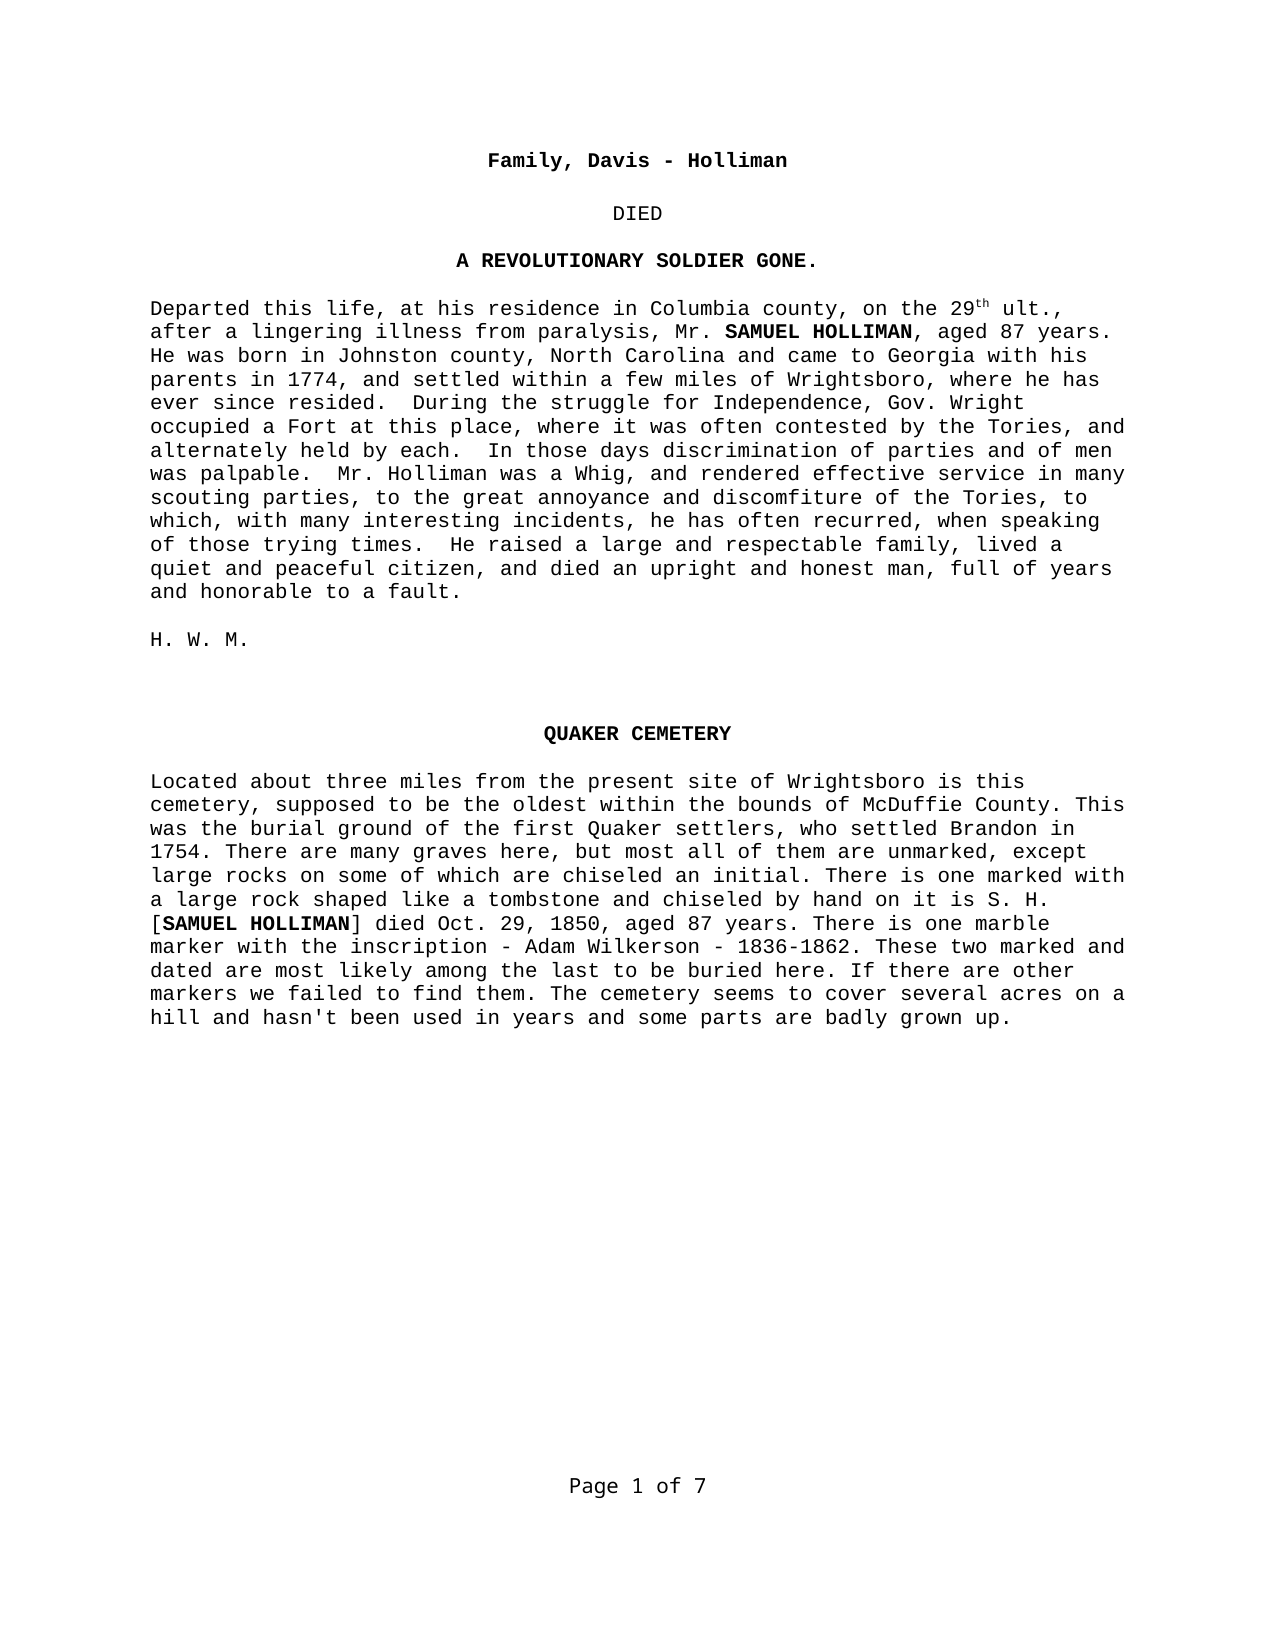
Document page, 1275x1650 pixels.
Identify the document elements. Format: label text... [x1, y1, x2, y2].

text H. W. M. [150, 629, 1125, 652]
text A Revolutionary Soldier Gone. [150, 250, 1125, 274]
text Located about three miles from the present site of Wrightsboro is this cemetery, supposed to be the oldest within the bounds of McDuffie County. This was the burial ground of the first Quaker settlers, who settled Brandon in 1754. There are many graves here, but most all of them are unmarked, except large rocks on some of which are chiseled an initial. There is one marked with a large rock shaped like a tombstone and chiseled by hand on it is S. H. [Samuel Holliman] died Oct. 29, 1850, aged 87 years. There is one marble marker with the inscription - Adam Wilkerson - 1836-1862. These two marked and dated are most likely among the last to be buried here. If there are other markers we failed to find them. The cemetery seems to cover several acres on a hill and hasn't been used in years and some parts are badly grown up. [150, 771, 1125, 1031]
text QUAKER CEMETERY [150, 723, 1125, 747]
text Departed this life, at his residence in Columbia county, on the 29th ult., after a lingering illness from paralysis, Mr. Samuel Holliman, aged 87 years. He was born in Johnston county, North Carolina and came to Georgia with his parents in 1774, and settled within a few miles of Wrightsboro, where he has ever since resided. During the struggle for Independence, Gov. Wright occupied a Fort at this place, where it was often contested by the Tories, and alternately held by each. In those days discrimination of parties and of men was palpable. Mr. Holliman was a Whig, and rendered effective service in many scouting parties, to the great annoyance and discomfiture of the Tories, to which, with many interesting incidents, he has often recurred, when speaking of those trying times. He raised a large and respectable family, lived a quiet and peaceful citizen, and died an upright and honest man, full of years and honorable to a fault. [150, 298, 1125, 605]
text DIED [150, 203, 1125, 227]
